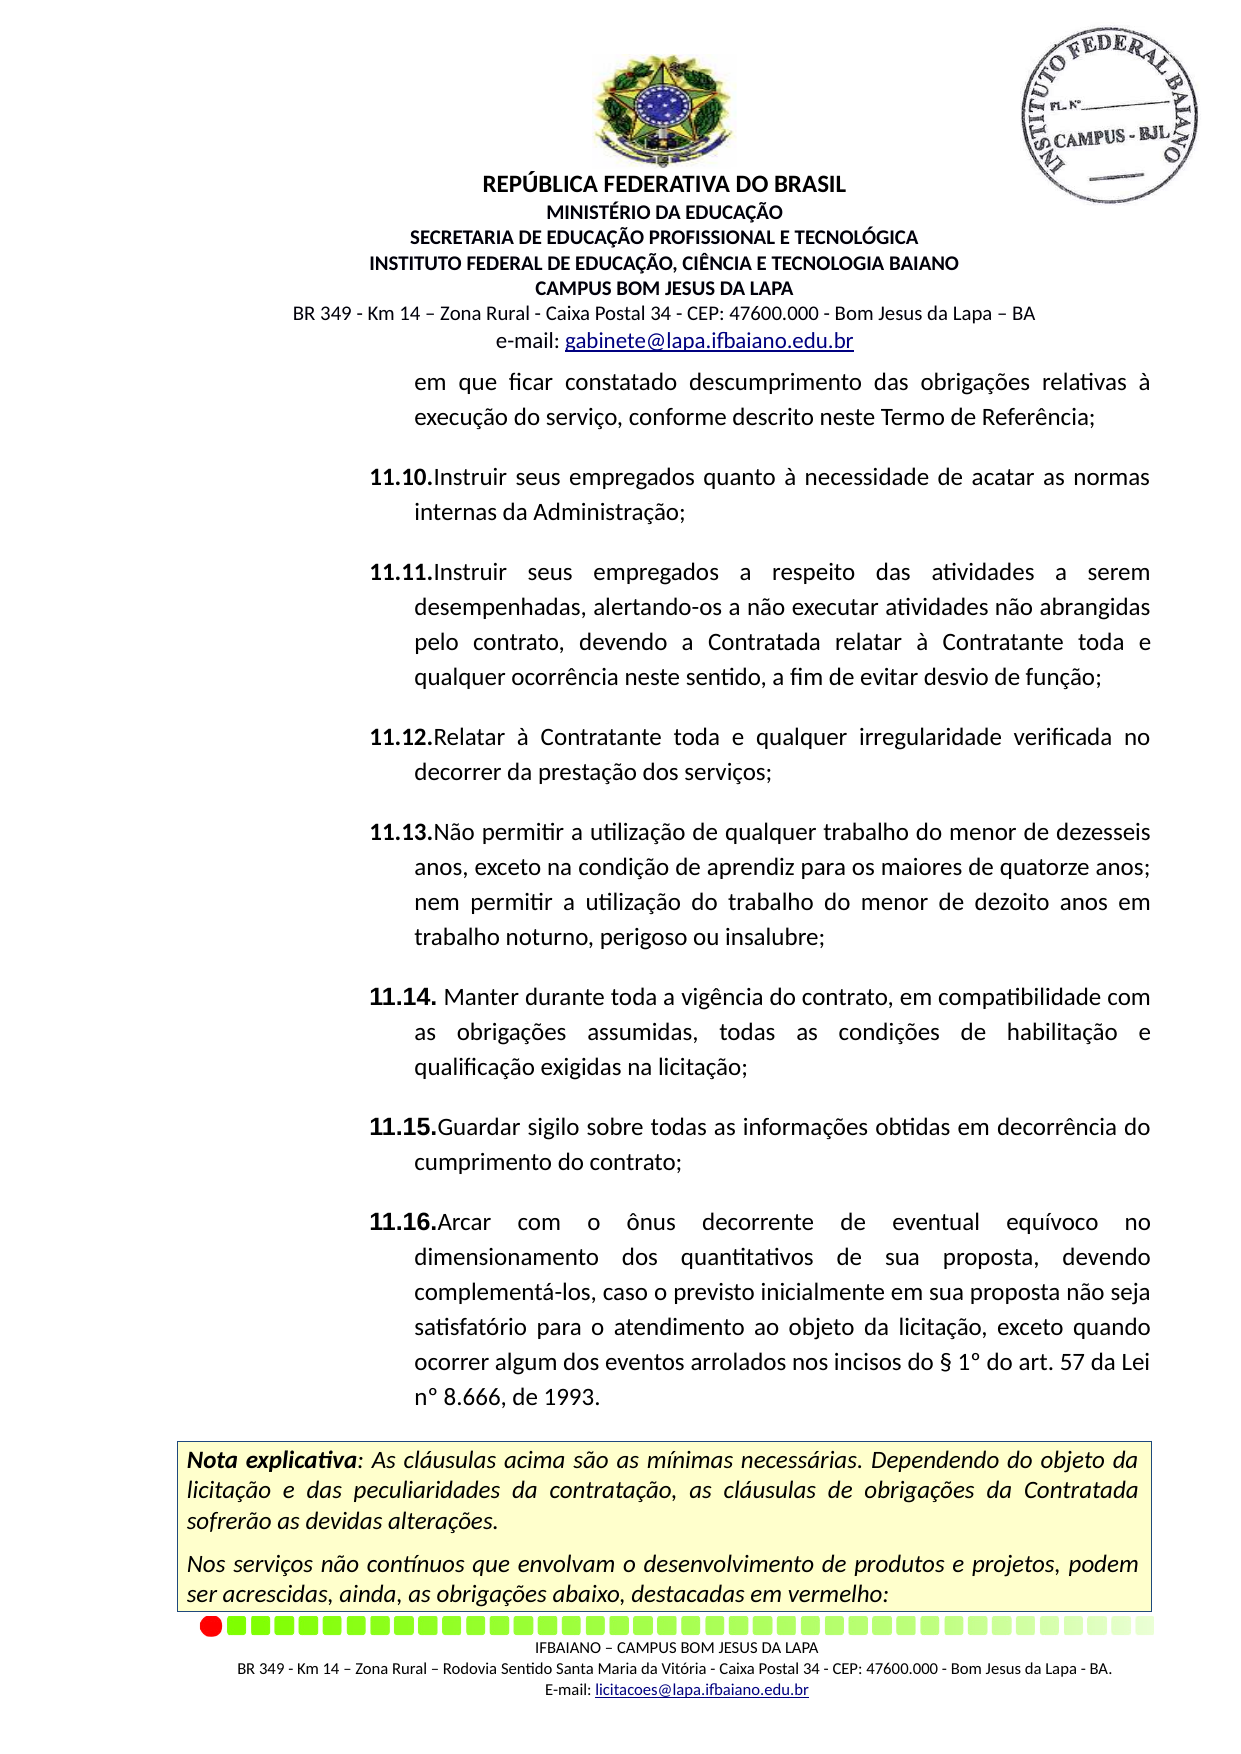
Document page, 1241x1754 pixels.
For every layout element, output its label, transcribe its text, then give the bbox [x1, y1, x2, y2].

list Arcar com o ônus decorrente de eventual equívoco no dimensionamento dos quantitativos de sua proposta, devendo complementá-los, caso o previsto inicialmente em sua proposta não seja satisfatório para o atendimento ao objeto da licitação, exceto quando ocorrer algum dos eventos arrolados nos incisos do § 1º do art. 57 da Lei nº 8.666, de 1993. [369, 1206, 1152, 1411]
text Nota explicativa: As cláusulas acima são as mínimas necessárias. Dependendo do objeto da licitação e das peculiaridades da contratação, as cláusulas de obrigações da Contratada sofrerão as devidas alterações. [178, 1442, 1151, 1535]
text Nos serviços não contínuos que envolvam o desenvolvimento de produtos e projetos, podem ser acrescidas, ainda, as obrigações abaixo, destacadas em vermelho: [178, 1545, 1151, 1611]
list Instruir seus empregados quanto à necessidade de acatar as normas internas da Administração; [369, 461, 1152, 526]
list Manter durante toda a vigência do contrato, em compatibilidade com as obrigações assumidas, todas as condições de habilitação e qualificação exigidas na licitação; [369, 981, 1152, 1081]
list Guardar sigilo sobre todas as informações obtidas em decorrência do cumprimento do contrato; [369, 1111, 1152, 1176]
list Relatar à Contratante toda e qualquer irregularidade verificada no decorrer da prestação dos serviços; [369, 721, 1152, 786]
list Não permitir a utilização de qualquer trabalho do menor de dezesseis anos, exceto na condição de aprendiz para os maiores de quatorze anos; nem permitir a utilização do trabalho do menor de dezoito anos em trabalho noturno, perigoso ou insalubre; [369, 816, 1152, 951]
list em que ficar constatado descumprimento das obrigações relativas à execução do serviço, conforme descrito neste Termo de Referência; [369, 366, 1152, 431]
list Instruir seus empregados a respeito das atividades a serem desempenhadas, alertando-os a não executar atividades não abrangidas pelo contrato, devendo a Contratada relatar à Contratante toda e qualquer ocorrência neste sentido, a fim de evitar desvio de função; [369, 556, 1152, 691]
